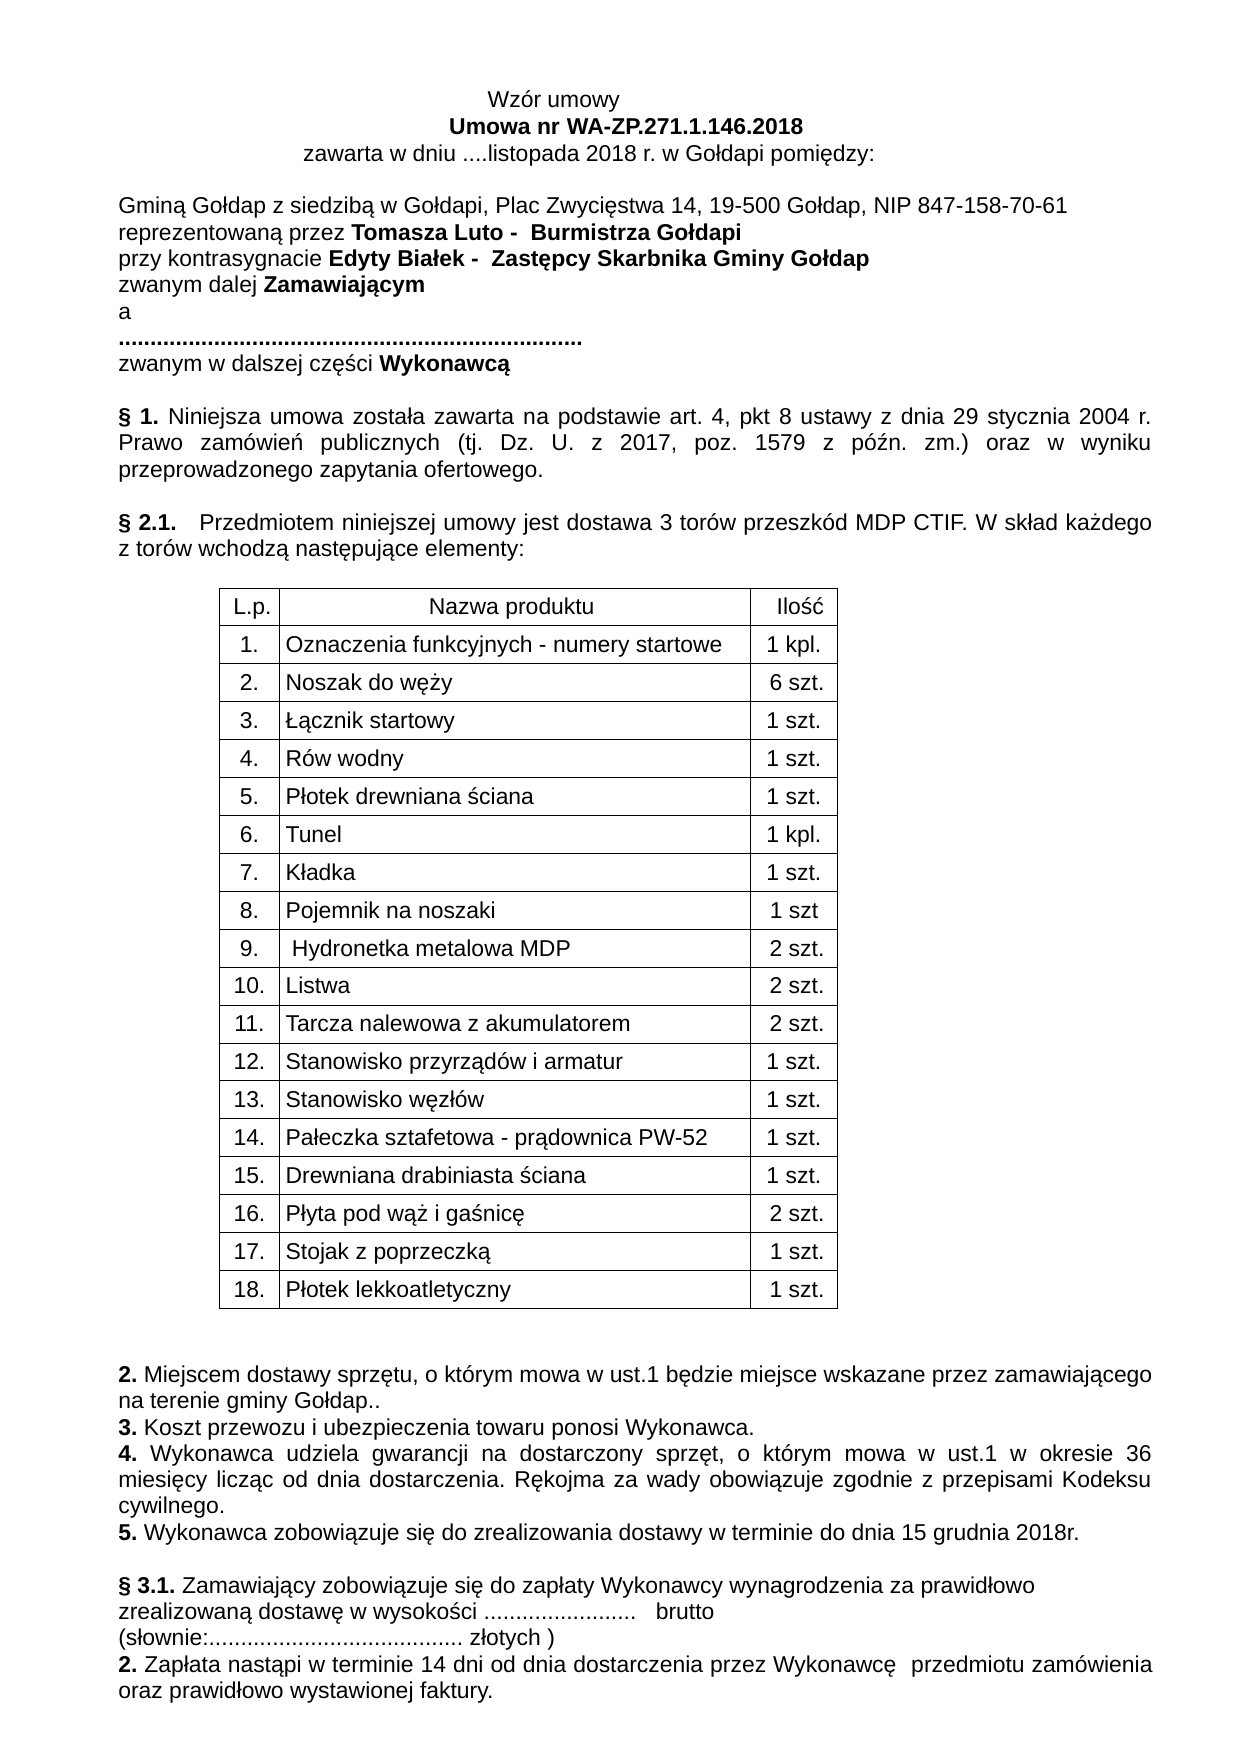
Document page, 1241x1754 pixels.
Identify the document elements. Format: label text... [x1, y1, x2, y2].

text 2. Zapłata nastąpi w terminie 14 dni od dnia dostarczenia przez Wykonawcę przedmiotu zamówienia oraz prawidłowo wystawionej faktury. [118, 1651, 1152, 1703]
table_cell 2 szt. [751, 1195, 837, 1232]
table_cell 1 szt. [751, 702, 837, 739]
table_cell 5. [220, 778, 279, 815]
table_cell Stanowisko przyrządów i armatur [280, 1044, 750, 1080]
text Wzór umowy [118, 84, 1152, 113]
text (słownie:........................................ złotych ) [118, 1624, 1152, 1651]
table_cell Rów wodny [280, 740, 750, 777]
table_cell 2. [220, 664, 279, 701]
text § 1. Niniejsza umowa została zawarta na podstawie art. 4, pkt 8 ustawy z dnia 29 stycznia 2004 r. Prawo zamówień publicznych (tj. Dz. U. z 2017, poz. 1579 z późn. zm.) oraz w wyniku przeprowadzonego zapytania ofertowego. [118, 403, 1152, 482]
table_cell Oznaczenia funkcyjnych - numery startowe [280, 626, 750, 663]
table_header L.p. [220, 589, 279, 625]
table_cell Płotek lekkoatletyczny [280, 1271, 750, 1308]
table_cell 1 kpl. [751, 816, 837, 853]
text 4. Wykonawca udziela gwarancji na dostarczony sprzęt, o którym mowa w ust.1 w okresie 36 miesięcy licząc od dnia dostarczenia. Rękojma za wady obowiązuje zgodnie z przepisami Kodeksu cywilnego. [118, 1440, 1152, 1519]
table_cell Tunel [280, 816, 750, 853]
table_cell 1 szt. [751, 778, 837, 815]
text zwanym w dalszej części Wykonawcą [118, 350, 1152, 377]
text Gminą Gołdap z siedzibą w Gołdapi, Plac Zwycięstwa 14, 19-500 Gołdap, NIP 847-158-70-61 reprezentowaną przez Tomasza Luto - Burmistrza Gołdapi [118, 192, 1152, 245]
table_cell 2 szt. [751, 968, 837, 1004]
table_cell 13. [220, 1081, 279, 1118]
table_cell 7. [220, 854, 279, 891]
table_cell 1 szt. [751, 1271, 837, 1308]
text ......................................................................... [118, 324, 1152, 350]
table_cell Drewniana drabiniasta ściana [280, 1157, 750, 1194]
table_cell Płotek drewniana ściana [280, 778, 750, 815]
text przy kontrasygnacie Edyty Białek - Zastępcy Skarbnika Gminy Gołdap [118, 245, 1152, 271]
table_cell 16. [220, 1195, 279, 1232]
table_cell Stojak z poprzeczką [280, 1233, 750, 1270]
table_cell 1 szt. [751, 1233, 837, 1270]
table_cell Pałeczka sztafetowa - prądownica PW-52 [280, 1119, 750, 1156]
text § 2.1. Przedmiotem niniejszej umowy jest dostawa 3 torów przeszkód MDP CTIF. W skład każdego z torów wchodzą następujące elementy: [118, 508, 1152, 561]
table_cell Listwa [280, 968, 750, 1004]
table_cell 1 kpl. [751, 626, 837, 663]
table_cell Łącznik startowy [280, 702, 750, 739]
table_cell 1 szt. [751, 740, 837, 777]
table_cell 1 szt. [751, 1044, 837, 1080]
text zwanym dalej Zamawiającym [118, 271, 1152, 298]
table_cell 8. [220, 892, 279, 929]
table_cell 1. [220, 626, 279, 663]
table_cell 12. [220, 1044, 279, 1080]
text zawarta w dniu ....listopada 2018 r. w Gołdapi pomiędzy: [118, 139, 1152, 166]
table_cell Noszak do węży [280, 664, 750, 701]
table_header Nazwa produktu [280, 589, 750, 625]
table_cell 6 szt. [751, 664, 837, 701]
table_header Ilość [751, 589, 837, 625]
table_cell 6. [220, 816, 279, 853]
table_cell Hydronetka metalowa MDP [280, 930, 750, 967]
table_cell 10. [220, 968, 279, 1004]
table_cell 4. [220, 740, 279, 777]
table_cell 1 szt. [751, 1157, 837, 1194]
table_cell 2 szt. [751, 1006, 837, 1042]
text § 3.1. Zamawiający zobowiązuje się do zapłaty Wykonawcy wynagrodzenia za prawidłowo zrealizowaną dostawę w wysokości ........................ brutto [118, 1572, 1152, 1624]
table_cell Kładka [280, 854, 750, 891]
table_cell Tarcza nalewowa z akumulatorem [280, 1006, 750, 1042]
text 3. Koszt przewozu i ubezpieczenia towaru ponosi Wykonawca. [118, 1413, 1152, 1440]
text Umowa nr WA-ZP.271.1.146.2018 [118, 113, 1152, 139]
table_cell 1 szt. [751, 1119, 837, 1156]
table_cell 9. [220, 930, 279, 967]
table_cell 17. [220, 1233, 279, 1270]
table_cell 18. [220, 1271, 279, 1308]
table_cell 15. [220, 1157, 279, 1194]
table_cell Stanowisko węzłów [280, 1081, 750, 1118]
table_cell 14. [220, 1119, 279, 1156]
table_cell 1 szt. [751, 1081, 837, 1118]
text 2. Miejscem dostawy sprzętu, o którym mowa w ust.1 będzie miejsce wskazane przez zamawiającego na terenie gminy Gołdap.. [118, 1361, 1152, 1413]
text 5. Wykonawca zobowiązuje się do zrealizowania dostawy w terminie do dnia 15 grudnia 2018r. [118, 1519, 1152, 1545]
table_cell 2 szt. [751, 930, 837, 967]
text a [118, 298, 1152, 324]
table_cell Pojemnik na noszaki [280, 892, 750, 929]
table_cell Płyta pod wąż i gaśnicę [280, 1195, 750, 1232]
table_cell 1 szt. [751, 854, 837, 891]
table_cell 11. [220, 1006, 279, 1042]
table_cell 3. [220, 702, 279, 739]
table_cell 1 szt [751, 892, 837, 929]
